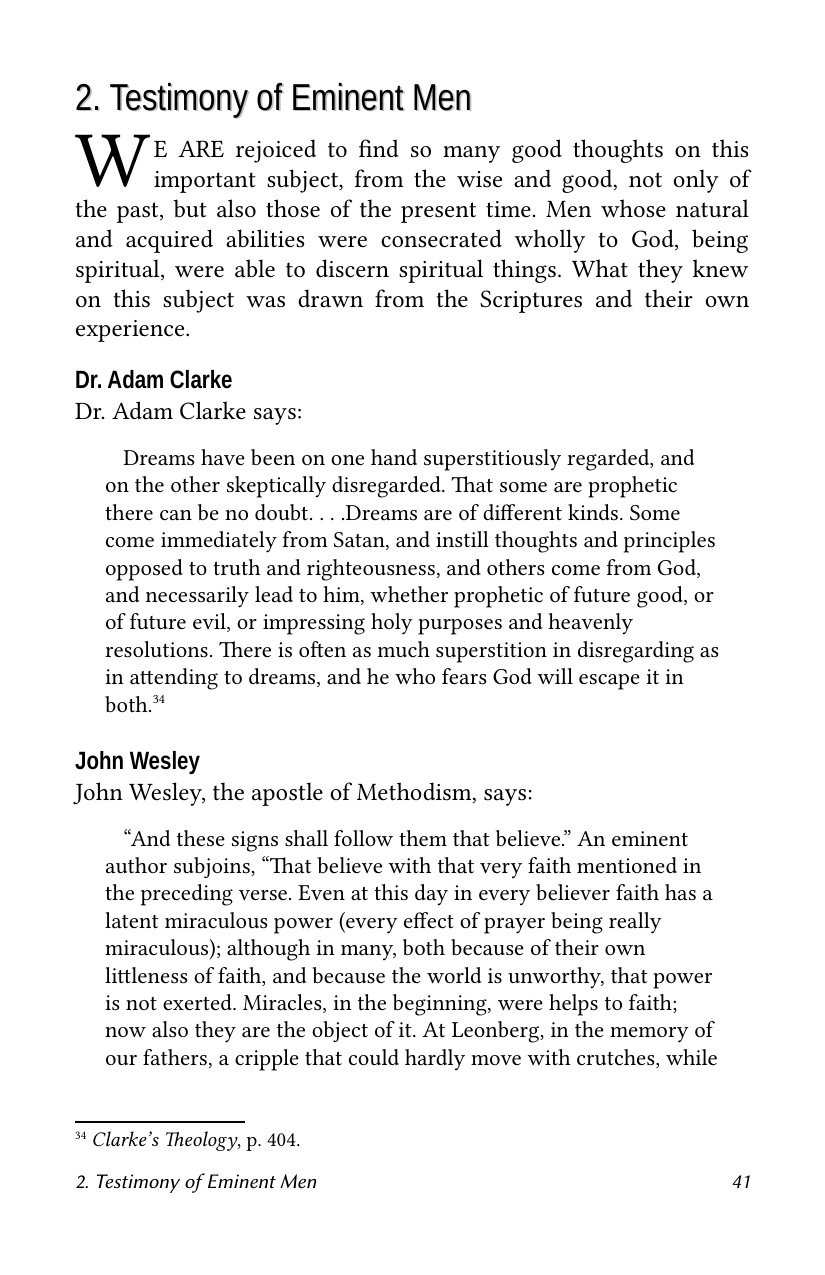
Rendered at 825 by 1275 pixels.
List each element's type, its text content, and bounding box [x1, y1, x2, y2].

title Testimony of Eminent Men [75, 75, 750, 118]
subtitle John Wesley [75, 746, 750, 774]
text Clarke’s Theology, p. 404. [75, 1128, 750, 1152]
text Dr. Adam Clarke says: [75, 397, 750, 426]
text “And these signs shall follow them that believe.” An eminent author subjoins, “That believe with that very faith mentioned in the preceding verse. Even at this day in every believer faith has a latent miraculous power (every effect of prayer being really miraculous); although in many, both because of their own littleness of faith, and because the world is unworthy, that power is not exerted. Miracles, in the beginning, were helps to faith; now also they are the object of it. At Leonberg, in the memory of our fathers, a cripple that could hardly move with crutches, while [105, 826, 720, 1071]
subtitle Dr. Adam Clarke [75, 365, 750, 394]
text Dreams have been on one hand superstitiously regarded, and on the other skeptically disregarded. That some are prophetic there can be no doubt. . . .Dreams are of different kinds. Some come immediately from Satan, and instill thoughts and principles opposed to truth and righteousness, and others come from God, and necessarily lead to him, whether prophetic of future good, or of future evil, or impressing holy purposes and heavenly resolutions. There is often as much superstition in disregarding as in attending to dreams, and he who fears God will escape it in both. [105, 445, 720, 718]
text WE ARE rejoiced to find so many good thoughts on this important subject, from the wise and good, not only of the past, but also those of the present time. Men whose natural and acquired abilities were consecrated wholly to God, being spiritual, were able to discern spiritual things. What they knew on this subject was drawn from the Scriptures and their own experience. [75, 135, 750, 343]
text John Wesley, the apostle of Methodism, says: [75, 778, 750, 806]
